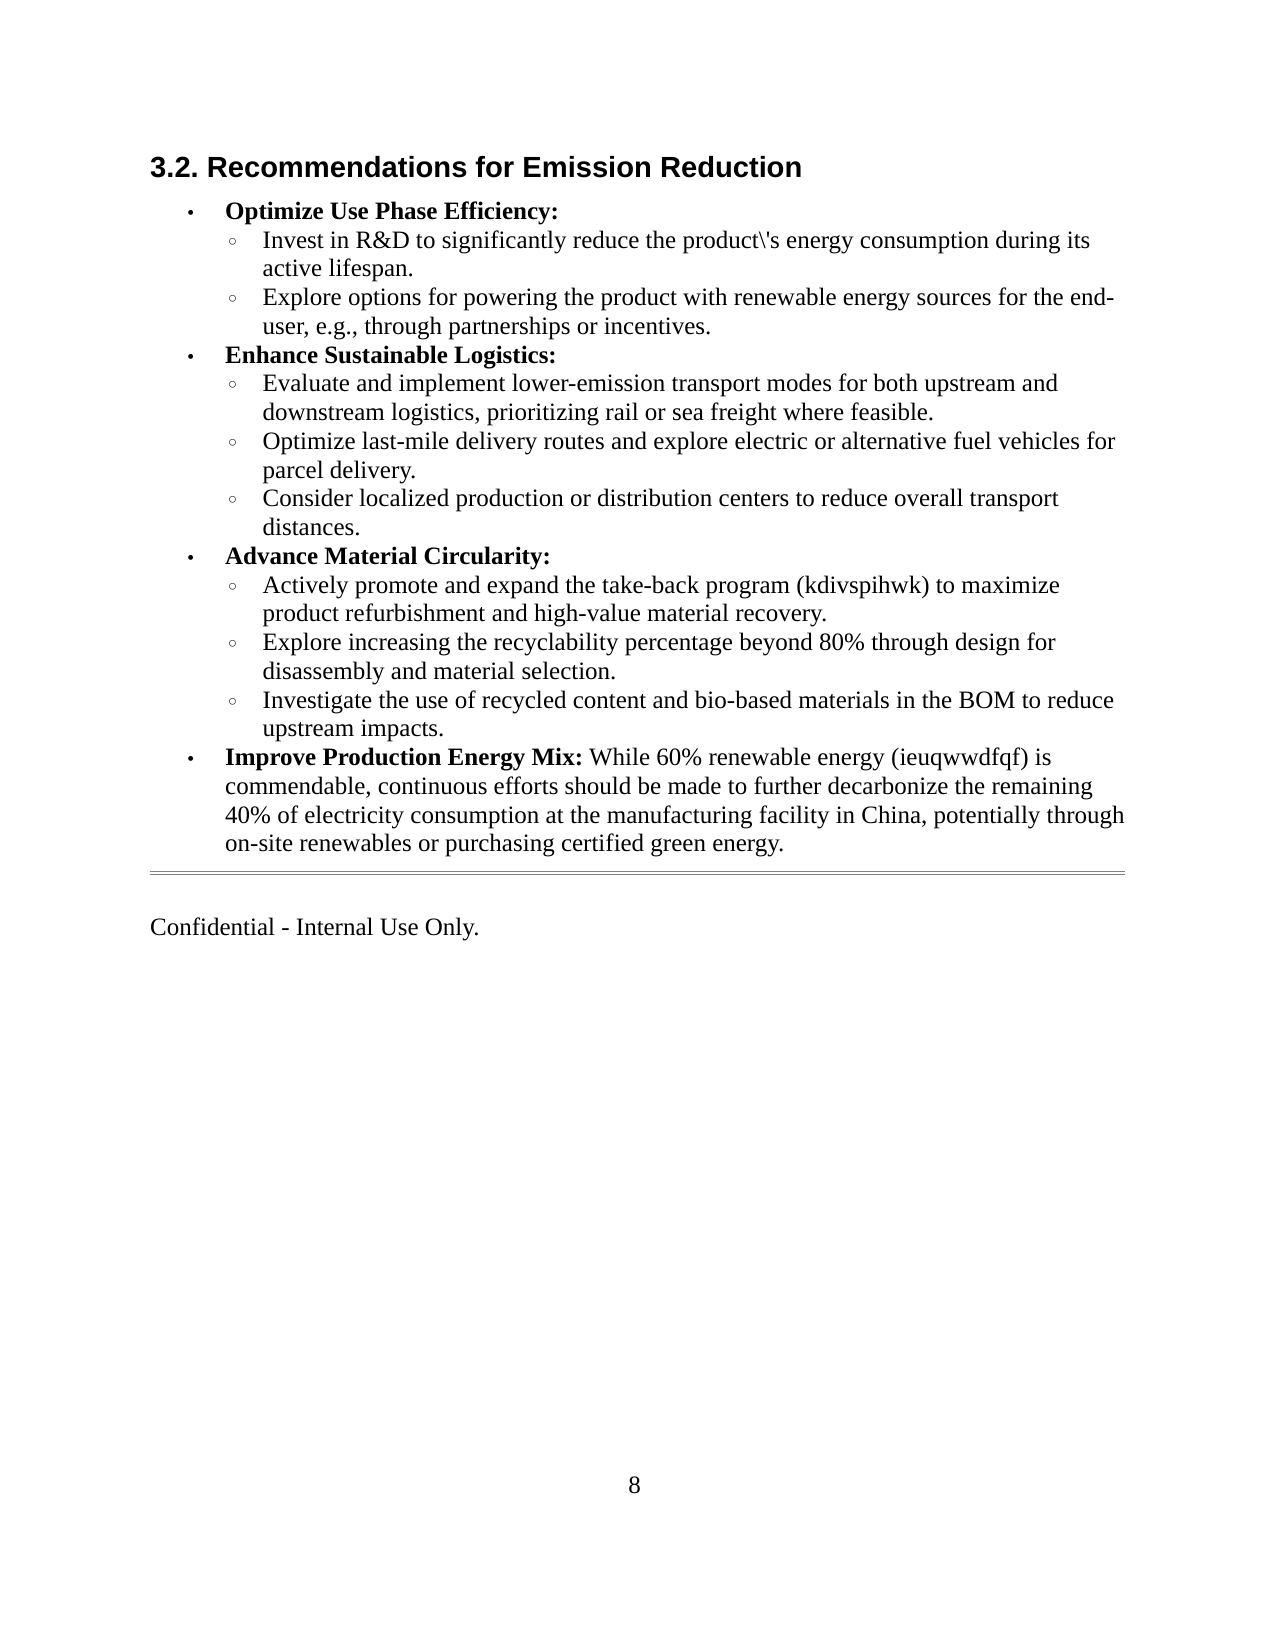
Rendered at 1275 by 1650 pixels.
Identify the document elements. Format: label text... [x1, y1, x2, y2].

list Optimize last-mile delivery routes and explore electric or alternative fuel vehicles for parcel delivery. [225, 426, 1125, 483]
list Explore increasing the recyclability percentage beyond 80% through design for disassembly and material selection. [225, 627, 1125, 685]
list Invest in R&D to significantly reduce the product\'s energy consumption during its active lifespan. [225, 225, 1125, 282]
list Evaluate and implement lower-emission transport modes for both upstream and downstream logistics, prioritizing rail or sea freight where feasible. [225, 368, 1125, 426]
list Optimize Use Phase Efficiency: [187, 196, 1125, 225]
list Advance Material Circularity: [187, 541, 1125, 570]
list Consider localized production or distribution centers to reduce overall transport distances. [225, 483, 1125, 541]
list Enhance Sustainable Logistics: [187, 340, 1125, 368]
text Confidential - Internal Use Only. [150, 912, 1125, 941]
list Investigate the use of recycled content and bio-based materials in the BOM to reduce upstream impacts. [225, 685, 1125, 742]
subtitle 3.2. Recommendations for Emission Reduction [150, 150, 1125, 183]
list Actively promote and expand the take-back program (kdivspihwk) to maximize product refurbishment and high-value material recovery. [225, 570, 1125, 627]
list Improve Production Energy Mix: While 60% renewable energy (ieuqwwdfqf) is commendable, continuous efforts should be made to further decarbonize the remaining 40% of electricity consumption at the manufacturing facility in China, potentially through on-site renewables or purchasing certified green energy. [187, 742, 1125, 857]
list Explore options for powering the product with renewable energy sources for the end-user, e.g., through partnerships or incentives. [225, 282, 1125, 340]
